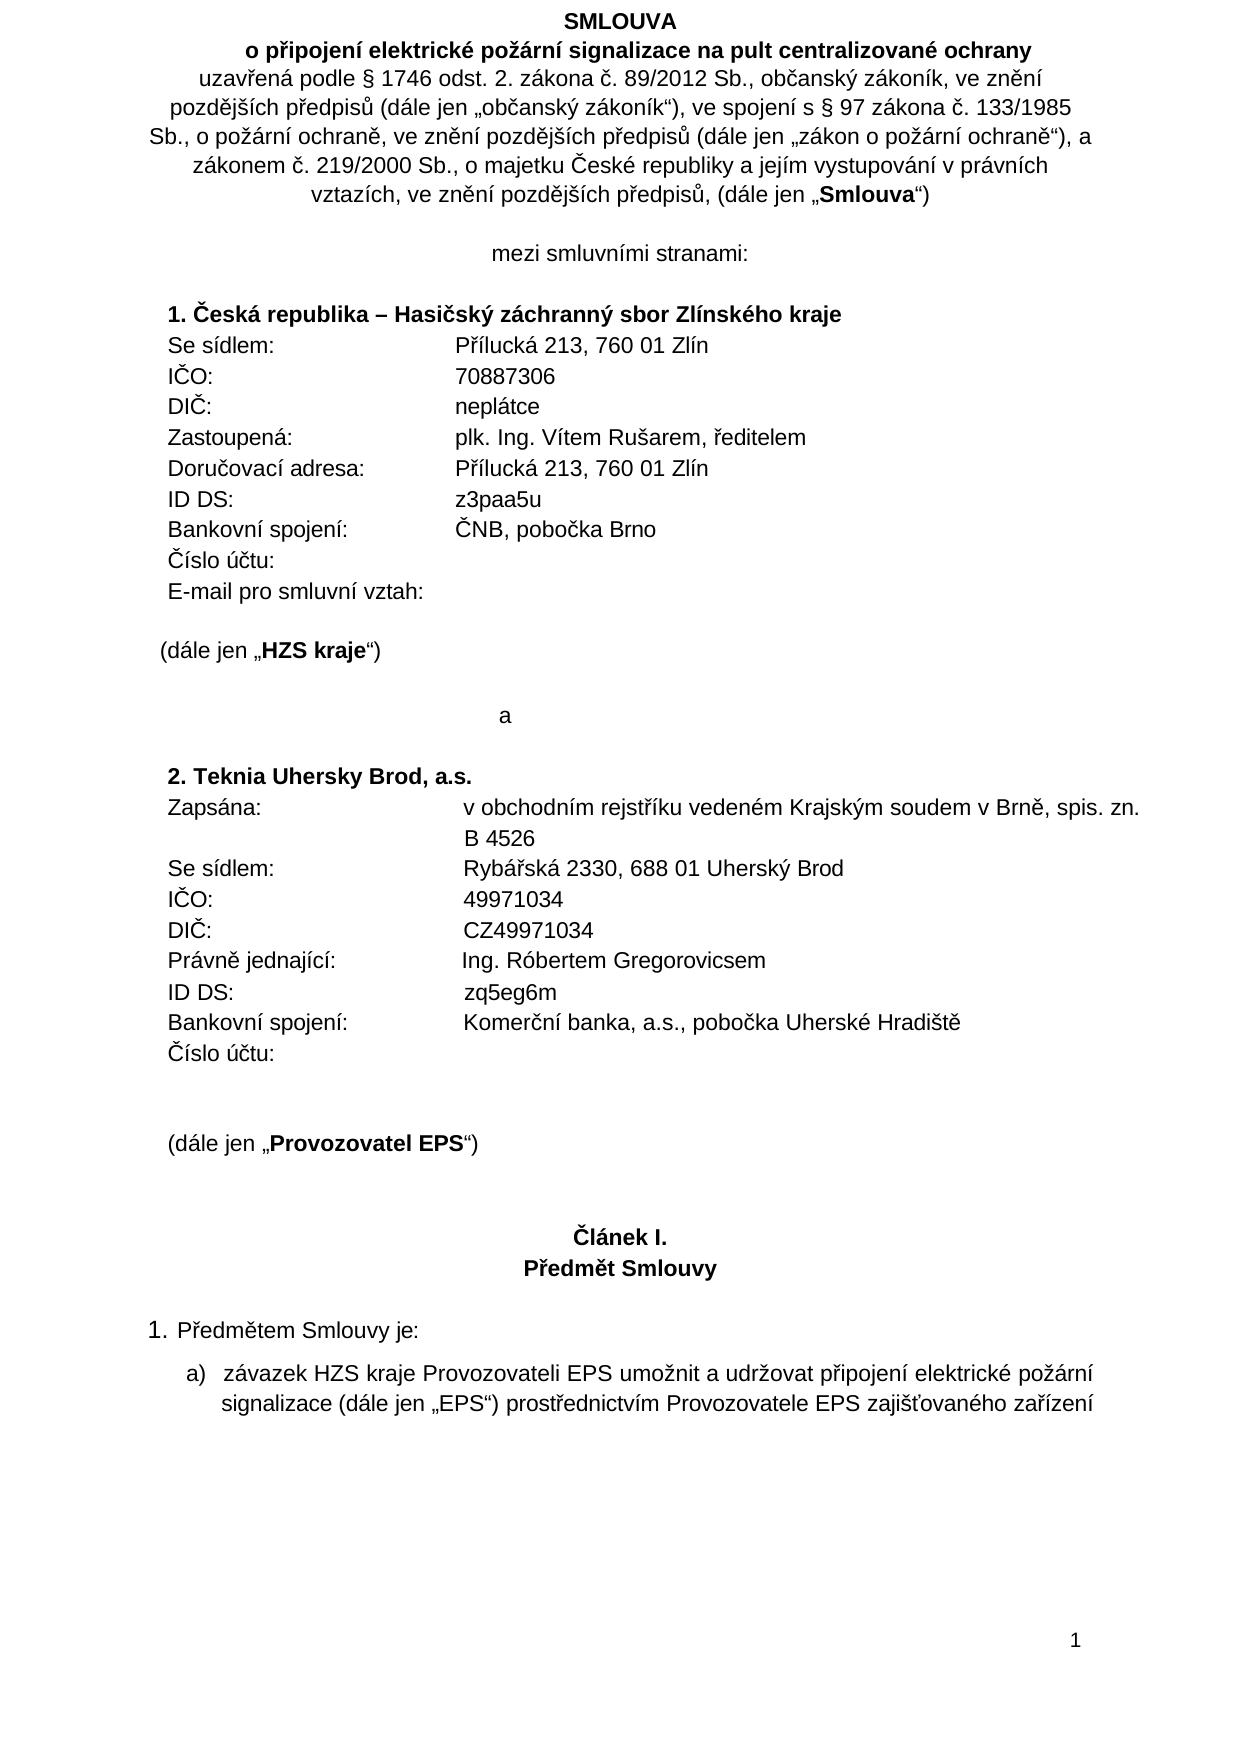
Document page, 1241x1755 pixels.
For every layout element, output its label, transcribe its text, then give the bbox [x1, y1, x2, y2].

table_cell DIČ: [162, 915, 406, 946]
table_cell Právně jednající: [162, 946, 406, 977]
list závazek HZS kraje Provozovateli EPS umožnit a udržovat připojení elektrické požární [118, 1360, 1093, 1386]
table_cell IČO: [154, 361, 440, 391]
table_header 1. Česká republika – Hasičský záchranný sbor Zlínského kraje [154, 302, 848, 330]
table_cell [406, 1038, 1142, 1100]
table_cell Bankovní spojení: [162, 1008, 406, 1038]
table_cell (dále jen „HZS kraje“) [154, 623, 440, 666]
table_cell ID DS: [154, 484, 440, 514]
subtitle Článek I. Předmět Smlouvy [523, 1224, 745, 1281]
subtitle o připojení elektrické požární signalizace na pult centralizované ochrany [125, 37, 1152, 63]
table_cell neplátce [440, 391, 848, 422]
table_cell Komerční banka, a.s., pobočka Uherské Hradiště [406, 1008, 1142, 1038]
table_cell Zastoupená: [154, 422, 440, 453]
subtitle SMLOUVA [118, 8, 1122, 35]
table_cell Se sídlem: [162, 853, 406, 884]
table_cell Bankovní spojení: [154, 515, 440, 545]
table_cell Zapsána: [162, 793, 406, 853]
table_cell [440, 623, 848, 666]
text a [118, 702, 893, 728]
text mezi smluvními stranami: [151, 240, 1089, 267]
text zákonem č. 219/2000 Sb., o majetku České republiky a jejím vystupování v právních vztazích, ve znění pozdějších předpisů, (dále jen „Smlouva“) [151, 152, 1090, 208]
text Sb., o požární ochraně, ve znění pozdějších předpisů (dále jen „zákon o požární ochraně“), a [119, 123, 1122, 149]
table_cell 70887306 [440, 361, 848, 391]
table_cell IČO: [162, 884, 406, 915]
table_header 2. Teknia Uhersky Brod, a.s. [162, 764, 1142, 792]
table_cell Doručovací adresa: [154, 453, 440, 484]
table_cell 49971034 [406, 884, 1142, 915]
table_cell v obchodním rejstříku vedeném Krajským soudem v Brně, spis. zn. B 4526 [406, 793, 1142, 853]
table_cell Přílucká 213, 760 01 Zlín [440, 453, 848, 484]
table_cell ID DS: [162, 977, 406, 1007]
table_cell zq5eg6m [406, 977, 1142, 1007]
table_cell Číslo účtu: E-mail pro smluvní vztah: [154, 545, 440, 622]
table_cell Rybářská 2330, 688 01 Uherský Brod [406, 853, 1142, 884]
table_cell DIČ: [154, 391, 440, 422]
table_cell (dále jen „Provozovatel EPS“) [162, 1100, 1142, 1159]
table_cell z3paa5u [440, 484, 848, 514]
table_cell Přílucká 213, 760 01 Zlín [440, 330, 848, 361]
table_cell [440, 545, 848, 622]
table_cell Se sídlem: [154, 330, 440, 361]
table_cell Ing. Róbertem Gregorovicsem [406, 946, 1142, 977]
list Předmětem Smlouvy je: [147, 1315, 1152, 1344]
table_cell plk. Ing. Vítem Rušarem, ředitelem [440, 422, 848, 453]
table_cell CZ49971034 [406, 915, 1142, 946]
text signalizace (dále jen „EPS“) prostřednictvím Provozovatele EPS zajišťovaného zařízení [118, 1390, 1093, 1417]
text uzavřená podle § 1746 odst. 2. zákona č. 89/2012 Sb., občanský zákoník, ve znění pozdějších předpisů (dále jen „občanský zákoník“), ve spojení s § 97 zákona č. 133/1985 [168, 65, 1072, 121]
table_cell ČNB, pobočka Brno [440, 515, 848, 545]
table_cell Číslo účtu: [162, 1038, 406, 1100]
